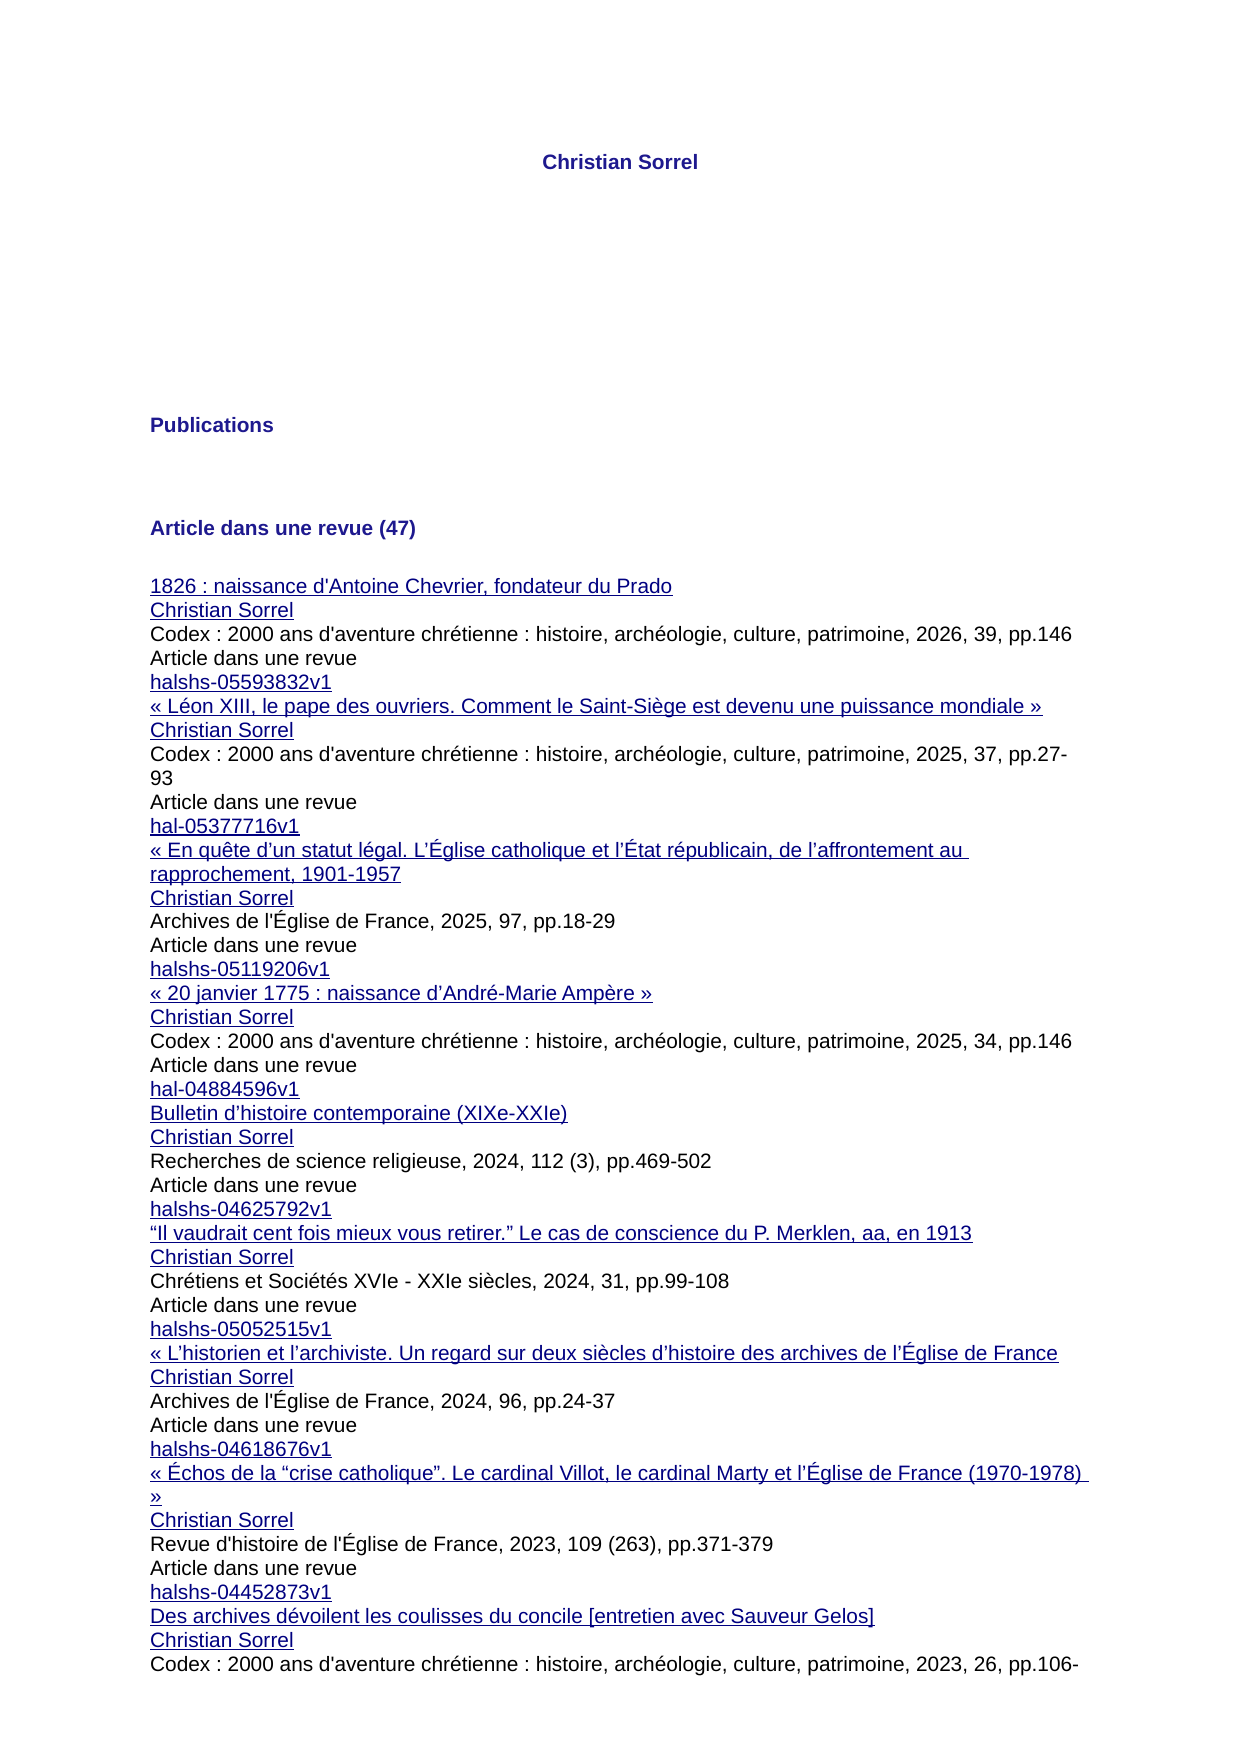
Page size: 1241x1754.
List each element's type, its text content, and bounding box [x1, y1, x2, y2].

subtitle Christian Sorrel [150, 150, 1090, 174]
table_cell « En quête d’un statut légal. L’Église catholique et l’État républicain, de l’affrontement au rapprochement, 1901-1957 Christian Sorrel Archives de l'Église de France, 2025, 97, pp.18-29 Article dans une revue halshs-05119206v1 [150, 838, 1090, 981]
table_cell Des archives dévoilent les coulisses du concile [entretien avec Sauveur Gelos] Christian Sorrel Codex : 2000 ans d'aventure chrétienne : histoire, archéologie, culture, patrimoine, 2023, 26, pp.106- [150, 1604, 1090, 1676]
table_header 1826 : naissance d'Antoine Chevrier, fondateur du Prado Christian Sorrel Codex : 2000 ans d'aventure chrétienne : histoire, archéologie, culture, patrimoine, 2026, 39, pp.146 Article dans une revue halshs-05593832v1 [150, 574, 1090, 694]
subtitle Article dans une revue (47) [150, 516, 1090, 539]
table_cell Bulletin d’histoire contemporaine (XIXe-XXIe) Christian Sorrel Recherches de science religieuse, 2024, 112 (3), pp.469-502 Article dans une revue halshs-04625792v1 [150, 1101, 1090, 1221]
subtitle Publications [150, 412, 1090, 436]
table_cell “Il vaudrait cent fois mieux vous retirer.” Le cas de conscience du P. Merklen, aa, en 1913 Christian Sorrel Chrétiens et Sociétés XVIe - XXIe siècles, 2024, 31, pp.99-108 Article dans une revue halshs-05052515v1 [150, 1221, 1090, 1341]
table_cell « Échos de la “crise catholique”. Le cardinal Villot, le cardinal Marty et l’Église de France (1970-1978) » Christian Sorrel Revue d'histoire de l'Église de France, 2023, 109 (263), pp.371-379 Article dans une revue halshs-04452873v1 [150, 1460, 1090, 1604]
table_cell « 20 janvier 1775 : naissance d’André-Marie Ampère » Christian Sorrel Codex : 2000 ans d'aventure chrétienne : histoire, archéologie, culture, patrimoine, 2025, 34, pp.146 Article dans une revue hal-04884596v1 [150, 981, 1090, 1101]
table_cell « L’historien et l’archiviste. Un regard sur deux siècles d’histoire des archives de l’Église de France Christian Sorrel Archives de l'Église de France, 2024, 96, pp.24-37 Article dans une revue halshs-04618676v1 [150, 1341, 1090, 1460]
table_cell « Léon XIII, le pape des ouvriers. Comment le Saint-Siège est devenu une puissance mondiale » Christian Sorrel Codex : 2000 ans d'aventure chrétienne : histoire, archéologie, culture, patrimoine, 2025, 37, pp.27-93 Article dans une revue hal-05377716v1 [150, 694, 1090, 837]
